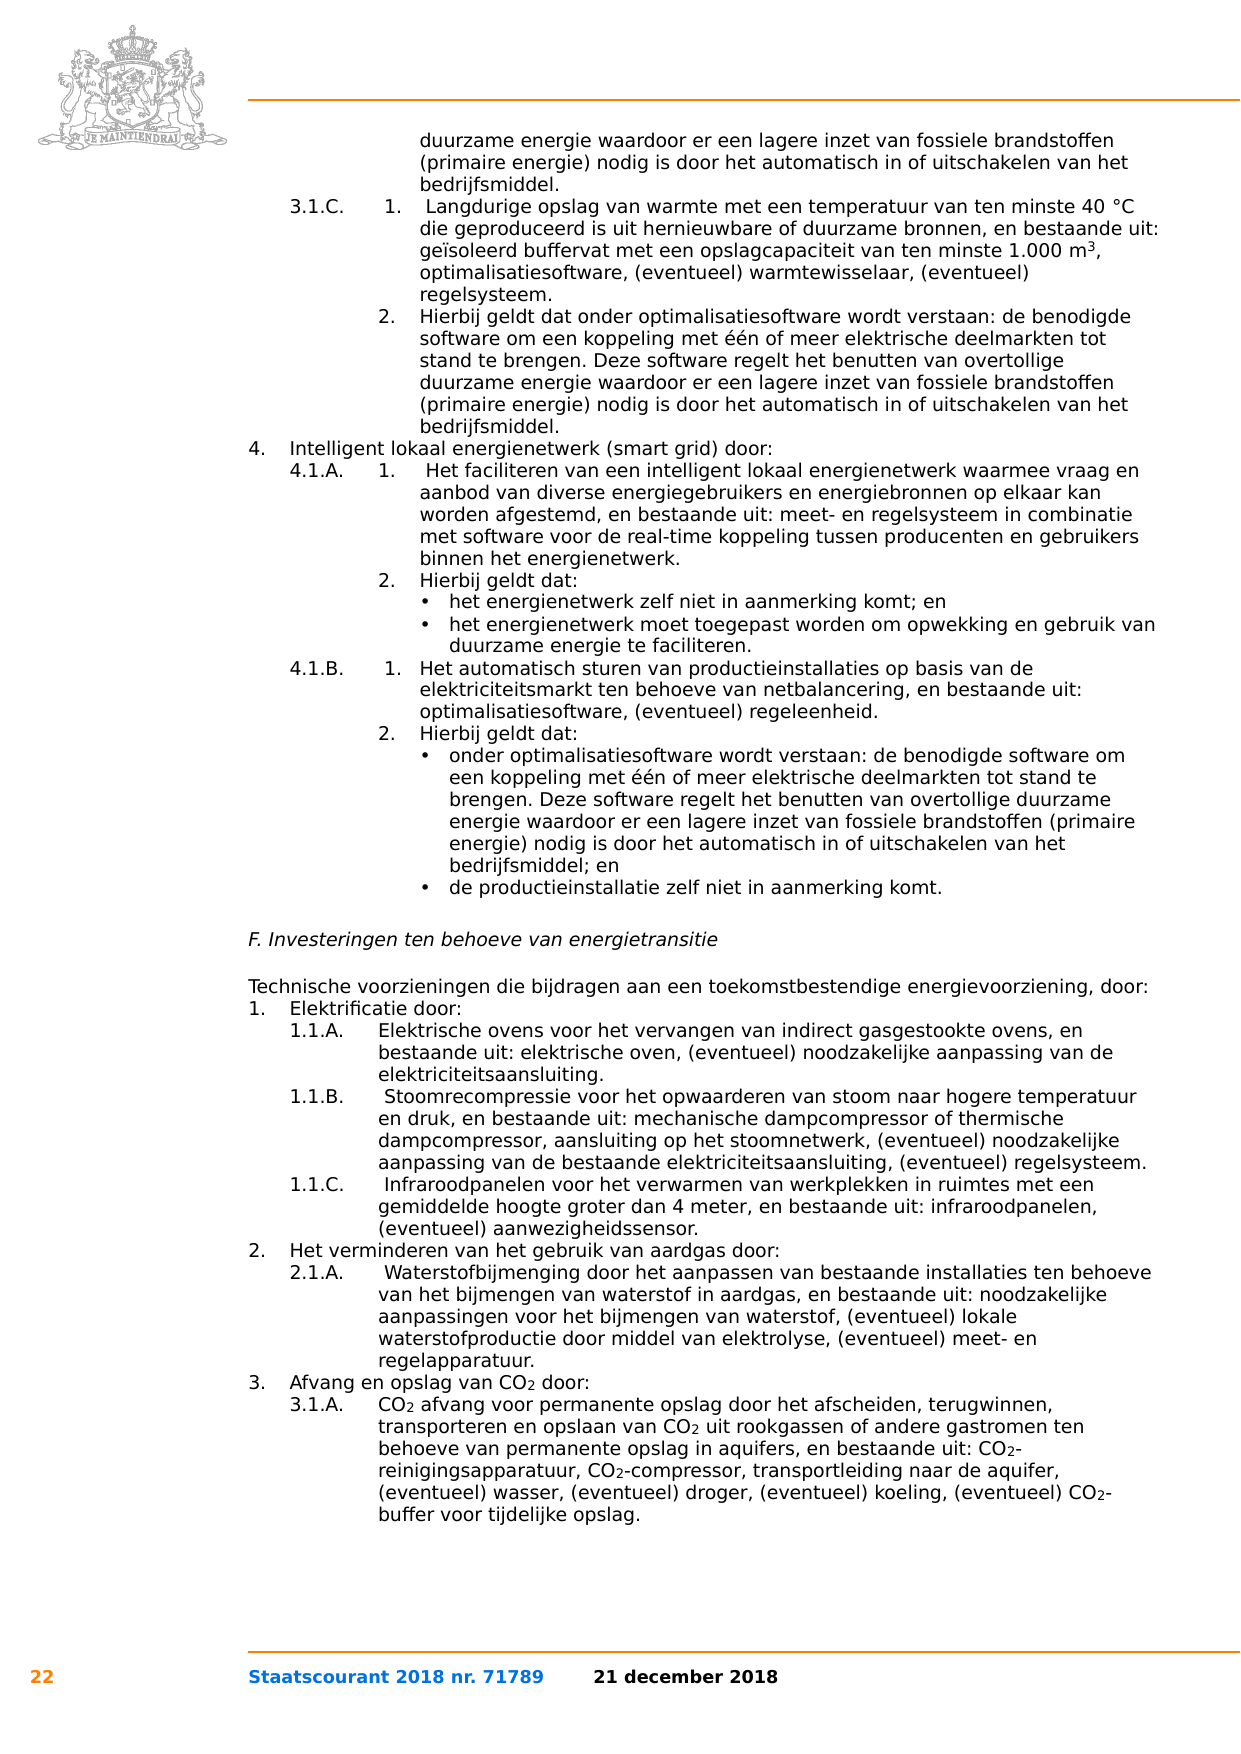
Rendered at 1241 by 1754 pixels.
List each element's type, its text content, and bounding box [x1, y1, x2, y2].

text 4.1.B. 1. Het automatisch sturen van productieinstallaties op basis van de elektriciteitsmarkt ten behoeve van netbalancering, en bestaande uit: optimalisatiesoftware, (eventueel) regeleenheid. [289, 657, 1163, 723]
text 3.1.A. CO2 afvang voor permanente opslag door het afscheiden, terugwinnen, transporteren en opslaan van CO2 uit rookgassen of andere gastromen ten behoeve van permanente opslag in aquifers, en bestaande uit: CO2-reinigingsapparatuur, CO2-compressor, transportleiding naar de aquifer, (eventueel) wasser, (eventueel) droger, (eventueel) koeling, (eventueel) CO2-buffer voor tijdelijke opslag. [289, 1394, 1163, 1526]
text 4.1.A. 1. Het faciliteren van een intelligent lokaal energienetwerk waarmee vraag en aanbod van diverse energiegebruikers en energiebronnen op elkaar kan worden afgestemd, en bestaande uit: meet- en regelsysteem in combinatie met software voor de real-time koppeling tussen producenten en gebruikers binnen het energienetwerk. [289, 459, 1163, 569]
text • de productieinstallatie zelf niet in aanmerking komt. [419, 877, 1163, 899]
text 3. Afvang en opslag van CO2 door: [248, 1372, 1163, 1394]
text 1.1.B. Stoomrecompressie voor het opwaarderen van stoom naar hogere temperatuur en druk, en bestaande uit: mechanische dampcompressor of thermische dampcompressor, aansluiting op het stoomnetwerk, (eventueel) noodzakelijke aanpassing van de bestaande elektriciteitsaansluiting, (eventueel) regelsysteem. [289, 1086, 1163, 1174]
text Technische voorzieningen die bijdragen aan een toekomstbestendige energievoorziening, door: [248, 976, 1163, 998]
text 2. Hierbij geldt dat: [378, 723, 1163, 745]
text 2.1.A. Waterstofbijmenging door het aanpassen van bestaande installaties ten behoeve van het bijmengen van waterstof in aardgas, en bestaande uit: noodzakelijke aanpassingen voor het bijmengen van waterstof, (eventueel) lokale waterstofproductie door middel van elektrolyse, (eventueel) meet- en regelapparatuur. [289, 1262, 1163, 1372]
text duurzame energie waardoor er een lagere inzet van fossiele brandstoffen (primaire energie) nodig is door het automatisch in of uitschakelen van het bedrijfsmiddel. [378, 130, 1163, 196]
text 1. Elektrificatie door: [248, 998, 1163, 1020]
text • het energienetwerk zelf niet in aanmerking komt; en [419, 591, 1163, 613]
text 4. Intelligent lokaal energienetwerk (smart grid) door: [248, 438, 1163, 459]
text 1.1.A. Elektrische ovens voor het vervangen van indirect gasgestookte ovens, en bestaande uit: elektrische oven, (eventueel) noodzakelijke aanpassing van de elektriciteitsaansluiting. [289, 1020, 1163, 1086]
picture [38, 25, 227, 150]
text 1.1.C. Infraroodpanelen voor het verwarmen van werkplekken in ruimtes met een gemiddelde hoogte groter dan 4 meter, en bestaande uit: infraroodpanelen, (eventueel) aanwezigheidssensor. [289, 1174, 1163, 1240]
text • onder optimalisatiesoftware wordt verstaan: de benodigde software om een koppeling met één of meer elektrische deelmarkten tot stand te brengen. Deze software regelt het benutten van overtollige duurzame energie waardoor er een lagere inzet van fossiele brandstoffen (primaire energie) nodig is door het automatisch in of uitschakelen van het bedrijfsmiddel; en [419, 745, 1163, 877]
text • het energienetwerk moet toegepast worden om opwekking en gebruik van duurzame energie te faciliteren. [419, 613, 1163, 657]
text 2. Hierbij geldt dat: [378, 569, 1163, 591]
subtitle F. Investeringen ten behoeve van energietransitie [248, 929, 1163, 951]
text 2. Het verminderen van het gebruik van aardgas door: [248, 1240, 1163, 1262]
text 2. Hierbij geldt dat onder optimalisatiesoftware wordt verstaan: de benodigde software om een koppeling met één of meer elektrische deelmarkten tot stand te brengen. Deze software regelt het benutten van overtollige duurzame energie waardoor er een lagere inzet van fossiele brandstoffen (primaire energie) nodig is door het automatisch in of uitschakelen van het bedrijfsmiddel. [378, 306, 1163, 438]
text 3.1.C. 1. Langdurige opslag van warmte met een temperatuur van ten minste 40 °C die geproduceerd is uit hernieuwbare of duurzame bronnen, en bestaande uit: geïsoleerd buffervat met een opslagcapaciteit van ten minste 1.000 m3, optimalisatiesoftware, (eventueel) warmtewisselaar, (eventueel) regelsysteem. [289, 196, 1163, 306]
